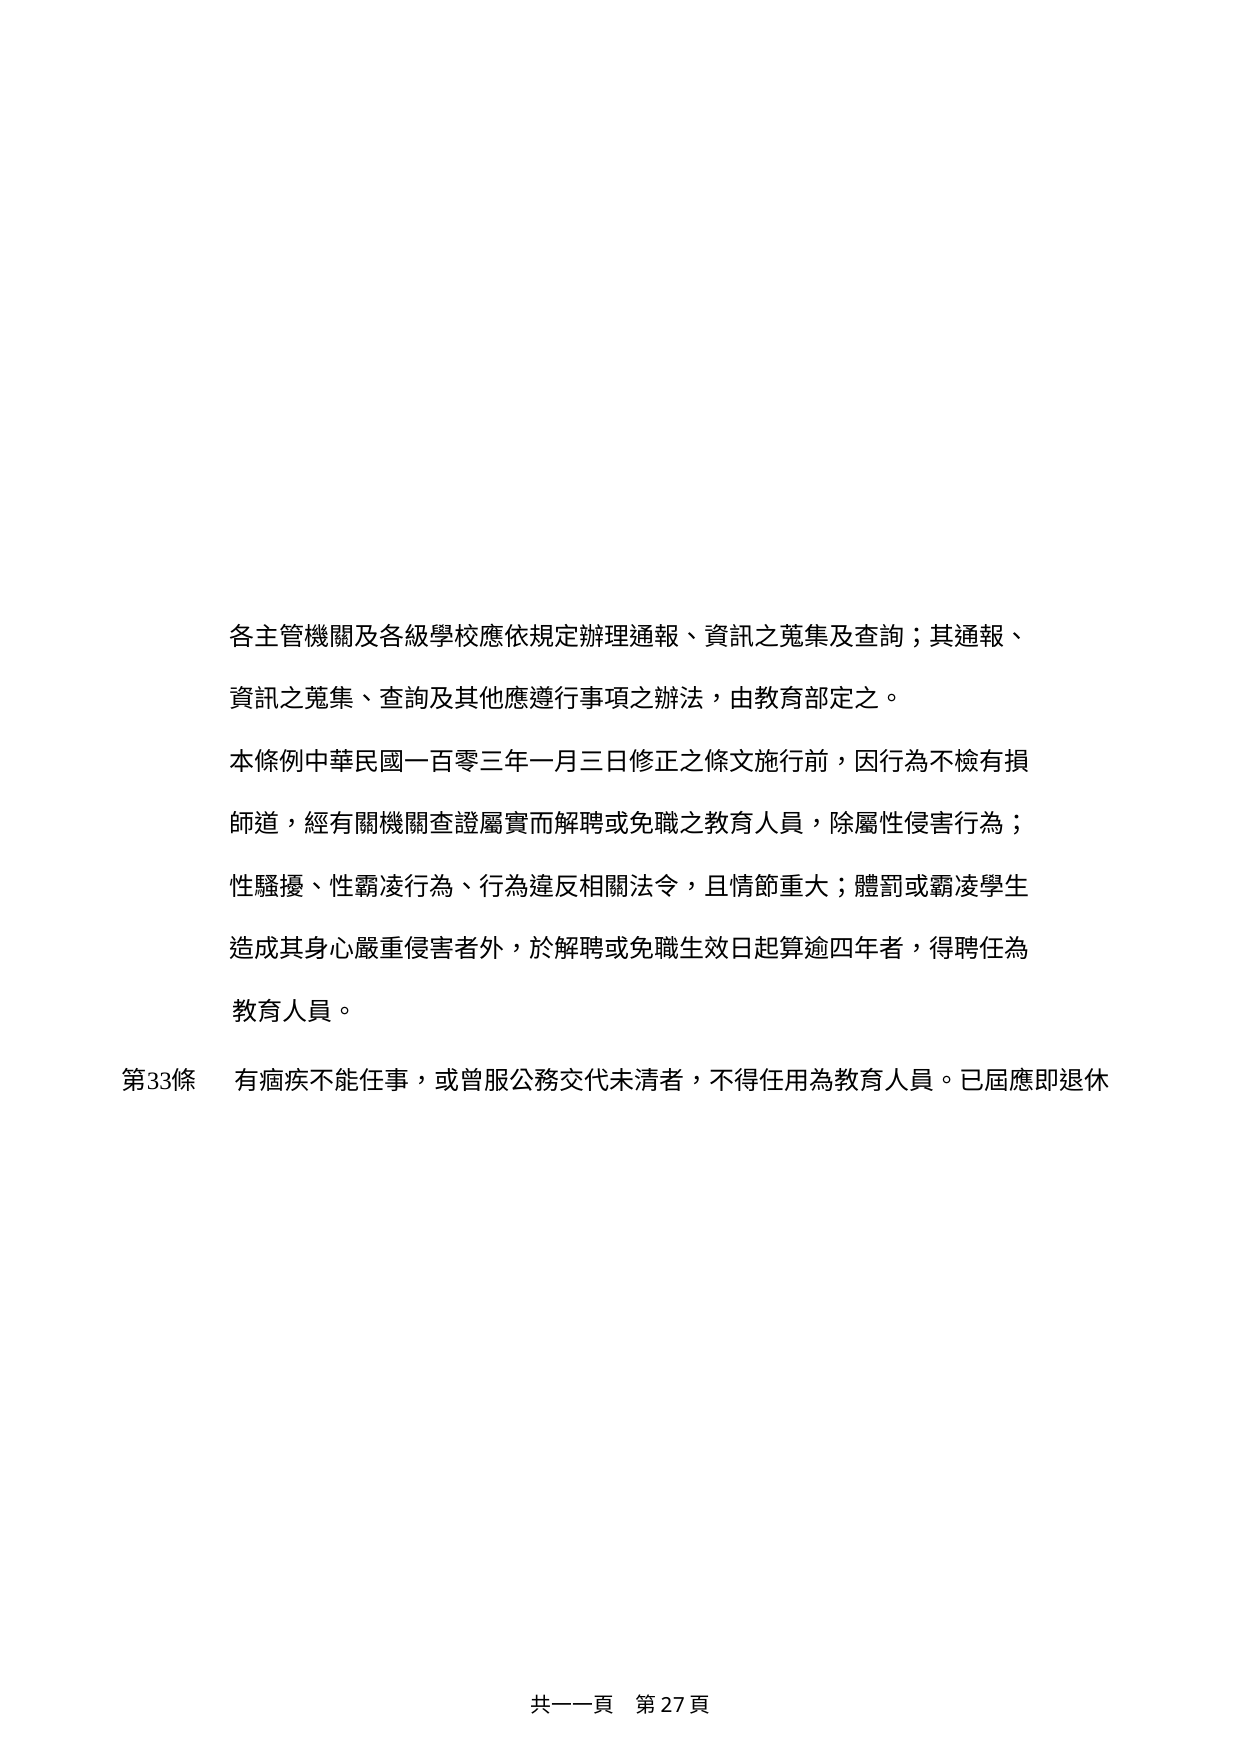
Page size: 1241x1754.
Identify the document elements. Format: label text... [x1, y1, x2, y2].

text 資訊之蒐集、查詢及其他應遵行事項之辦法，由教育部定之。 [118, 655, 1122, 717]
text 教育人員。 [231, 967, 1122, 1030]
text 造成其身心嚴重侵害者外，於解聘或免職生效日起算逾四年者，得聘任為 [118, 905, 1122, 967]
text 本條例中華民國一百零三年一月三日修正之條文施行前，因行為不檢有損 [118, 717, 1122, 780]
text 師道，經有關機關查證屬實而解聘或免職之教育人員，除屬性侵害行為； [118, 780, 1122, 842]
list 有痼疾不能任事，或曾服公務交代未清者，不得任用為教育人員。已屆應即退休年 [122, 1037, 1122, 1099]
text 性騷擾、性霸凌行為、行為違反相關法令，且情節重大；體罰或霸凌學生 [118, 842, 1122, 905]
text 各主管機關及各級學校應依規定辦理通報、資訊之蒐集及查詢；其通報、 [118, 592, 1122, 655]
